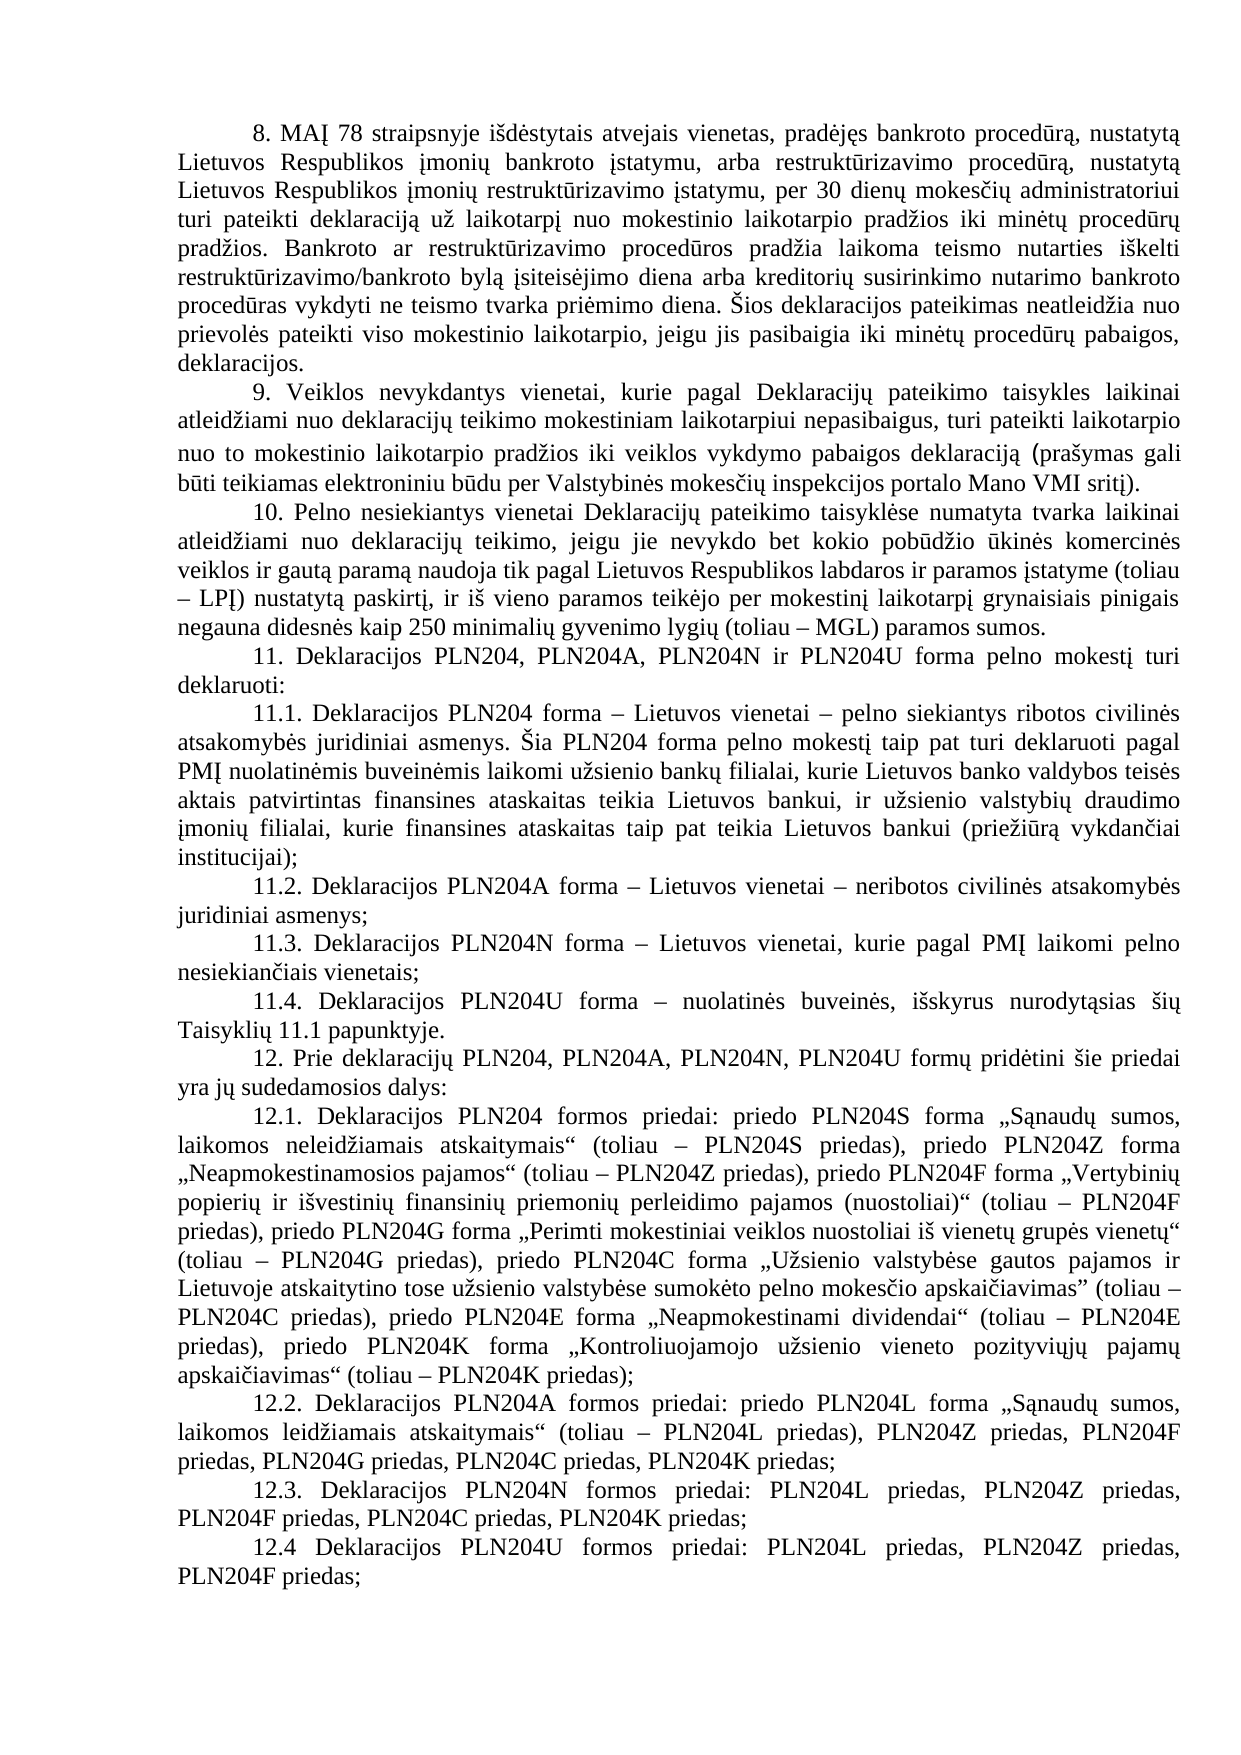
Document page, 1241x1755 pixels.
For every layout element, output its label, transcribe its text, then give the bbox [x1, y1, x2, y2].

text 11.2. Deklaracijos PLN204A forma – Lietuvos vienetai – neribotos civilinės atsakomybės juridiniai asmenys; [177, 871, 1181, 928]
text 11.3. Deklaracijos PLN204N forma – Lietuvos vienetai, kurie pagal PMĮ laikomi pelno nesiekiančiais vienetais; [177, 928, 1181, 986]
text 10. Pelno nesiekiantys vienetai Deklaracijų pateikimo taisyklėse numatyta tvarka laikinai atleidžiami nuo deklaracijų teikimo, jeigu jie nevykdo bet kokio pobūdžio ūkinės komercinės veiklos ir gautą paramą naudoja tik pagal Lietuvos Respublikos labdaros ir paramos įstatyme (toliau – LPĮ) nustatytą paskirtį, ir iš vieno paramos teikėjo per mokestinį laikotarpį grynaisiais pinigais negauna didesnės kaip 250 minimalių gyvenimo lygių (toliau – MGL) paramos sumos. [177, 497, 1181, 641]
text 11. Deklaracijos PLN204, PLN204A, PLN204N ir PLN204U forma pelno mokestį turi deklaruoti: [177, 641, 1181, 698]
text 8. MAĮ 78 straipsnyje išdėstytais atvejais vienetas, pradėjęs bankroto procedūrą, nustatytą Lietuvos Respublikos įmonių bankroto įstatymu, arba restruktūrizavimo procedūrą, nustatytą Lietuvos Respublikos įmonių restruktūrizavimo įstatymu, per 30 dienų mokesčių administratoriui turi pateikti deklaraciją už laikotarpį nuo mokestinio laikotarpio pradžios iki minėtų procedūrų pradžios. Bankroto ar restruktūrizavimo procedūros pradžia laikoma teismo nutarties iškelti restruktūrizavimo/bankroto bylą įsiteisėjimo diena arba kreditorių susirinkimo nutarimo bankroto procedūras vykdyti ne teismo tvarka priėmimo diena. Šios deklaracijos pateikimas neatleidžia nuo prievolės pateikti viso mokestinio laikotarpio, jeigu jis pasibaigia iki minėtų procedūrų pabaigos, deklaracijos. [177, 118, 1181, 377]
text 9. Veiklos nevykdantys vienetai, kurie pagal Deklaracijų pateikimo taisykles laikinai atleidžiami nuo deklaracijų teikimo mokestiniam laikotarpiui nepasibaigus, turi pateikti laikotarpio nuo to mokestinio laikotarpio pradžios iki veiklos vykdymo pabaigos deklaraciją (prašymas gali būti teikiamas elektroniniu būdu per Valstybinės mokesčių inspekcijos portalo Mano VMI sritį). [177, 377, 1181, 497]
text 11.1. Deklaracijos PLN204 forma – Lietuvos vienetai – pelno siekiantys ribotos civilinės atsakomybės juridiniai asmenys. Šia PLN204 forma pelno mokestį taip pat turi deklaruoti pagal PMĮ nuolatinėmis buveinėmis laikomi užsienio bankų filialai, kurie Lietuvos banko valdybos teisės aktais patvirtintas finansines ataskaitas teikia Lietuvos bankui, ir užsienio valstybių draudimo įmonių filialai, kurie finansines ataskaitas taip pat teikia Lietuvos bankui (priežiūrą vykdančiai institucijai); [177, 698, 1181, 871]
text 12.4 Deklaracijos PLN204U formos priedai: PLN204L priedas, PLN204Z priedas, PLN204F priedas; [177, 1532, 1181, 1590]
text 12.2. Deklaracijos PLN204A formos priedai: priedo PLN204L forma „Sąnaudų sumos, laikomos leidžiamais atskaitymais“ (toliau – PLN204L priedas), PLN204Z priedas, PLN204F priedas, PLN204G priedas, PLN204C priedas, PLN204K priedas; [177, 1388, 1181, 1475]
text 12.3. Deklaracijos PLN204N formos priedai: PLN204L priedas, PLN204Z priedas, PLN204F priedas, PLN204C priedas, PLN204K priedas; [177, 1475, 1181, 1532]
text 12. Prie deklaracijų PLN204, PLN204A, PLN204N, PLN204U formų pridėtini šie priedai yra jų sudedamosios dalys: [177, 1043, 1181, 1101]
text 12.1. Deklaracijos PLN204 formos priedai: priedo PLN204S forma „Sąnaudų sumos, laikomos neleidžiamais atskaitymais“ (toliau – PLN204S priedas), priedo PLN204Z forma „Neapmokestinamosios pajamos“ (toliau – PLN204Z priedas), priedo PLN204F forma „Vertybinių popierių ir išvestinių finansinių priemonių perleidimo pajamos (nuostoliai)“ (toliau – PLN204F priedas), priedo PLN204G forma „Perimti mokestiniai veiklos nuostoliai iš vienetų grupės vienetų“ (toliau – PLN204G priedas), priedo PLN204C forma „Užsienio valstybėse gautos pajamos ir Lietuvoje atskaitytino tose užsienio valstybėse sumokėto pelno mokesčio apskaičiavimas” (toliau – PLN204C priedas), priedo PLN204E forma „Neapmokestinami dividendai“ (toliau – PLN204E priedas), priedo PLN204K forma „Kontroliuojamojo užsienio vieneto pozityviųjų pajamų apskaičiavimas“ (toliau – PLN204K priedas); [177, 1101, 1181, 1388]
text 11.4. Deklaracijos PLN204U forma – nuolatinės buveinės, išskyrus nurodytąsias šių Taisyklių 11.1 papunktyje. [177, 986, 1181, 1043]
